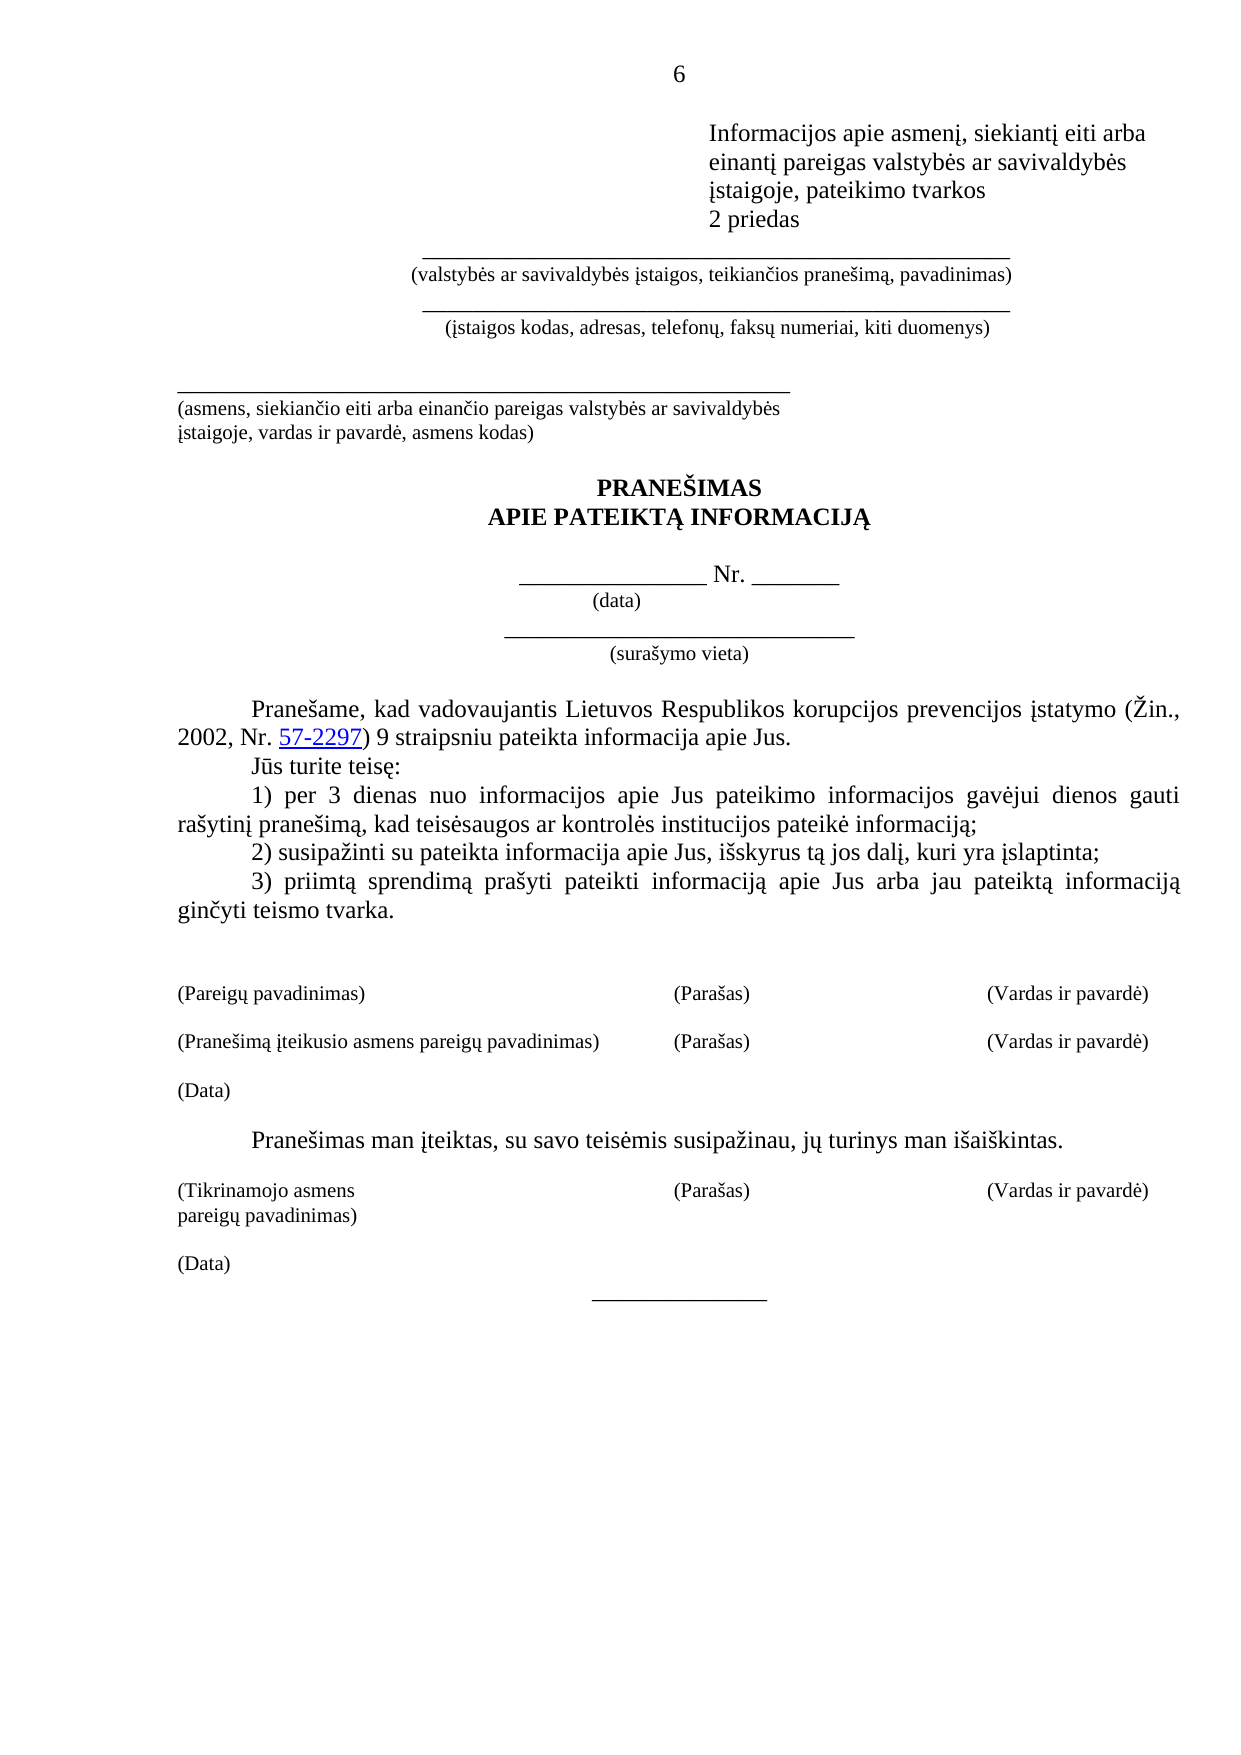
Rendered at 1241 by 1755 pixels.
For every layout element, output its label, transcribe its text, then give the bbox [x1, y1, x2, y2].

text 3) priimtą sprendimą prašyti pateikti informaciją apie Jus arba jau pateiktą informaciją ginčyti teismo tvarka. [177, 866, 1181, 924]
text (asmens, siekiančio eiti arba einančio pareigas valstybės ar savivaldybės [177, 396, 1181, 420]
text (Data) [177, 1077, 1181, 1102]
text (Pareigų pavadinimas) (Parašas) (Vardas ir pavardė) [177, 981, 1181, 1005]
text Pranešimas man įteiktas, su savo teisėmis susipažinau, jų turinys man išaiškintas. [177, 1126, 1181, 1154]
text APIE PATEIKTĄ INFORMACIJĄ [177, 502, 1181, 531]
text (surašymo vieta) [177, 641, 1181, 665]
text 1) per 3 dienas nuo informacijos apie Jus pateikimo informacijos gavėjui dienos gauti rašytinį pranešimą, kad teisėsaugos ar kontrolės institucijos pateikė informaciją; [177, 780, 1181, 837]
text 2) susipažinti su pateikta informacija apie Jus, išskyrus tą jos dalį, kuri yra įslaptinta; [177, 837, 1181, 866]
text _______________ Nr. _______ [177, 559, 1181, 588]
text _______________________________________________ [177, 233, 1181, 262]
text (įstaigos kodas, adresas, telefonų, faksų numeriai, kiti duomenys) [177, 315, 1181, 339]
text (Data) [177, 1251, 1181, 1275]
text (Pranešimą įteikusio asmens pareigų pavadinimas) (Parašas) (Vardas ir pavardė) [177, 1029, 1181, 1053]
text Informacijos apie asmenį, siekiantį eiti arba [177, 118, 1181, 147]
text _______________________________________________ [177, 286, 1181, 315]
text (Tikrinamojo asmens (Parašas) (Vardas ir pavardė) [177, 1178, 1181, 1202]
text ______________ [177, 1275, 1181, 1303]
text įstaigoje, vardas ir pavardė, asmens kodas) [177, 420, 1181, 444]
text PRANEŠIMAS [177, 473, 1181, 502]
text pareigų pavadinimas) [177, 1202, 1181, 1227]
text įstaigoje, pateikimo tvarkos [177, 176, 1181, 204]
text Pranešame, kad vadovaujantis Lietuvos Respublikos korupcijos prevencijos įstatymo (Žin., 2002, Nr. 57-2297) 9 straipsniu pateikta informacija apie Jus. [177, 694, 1181, 751]
text 2 priedas [177, 204, 1181, 233]
text einantį pareigas valstybės ar savivaldybės [177, 147, 1181, 176]
text _________________________________________________ [177, 367, 1181, 396]
text ____________________________ [177, 612, 1181, 641]
text (data) [177, 588, 1181, 612]
text Jūs turite teisę: [177, 751, 1181, 780]
text (valstybės ar savivaldybės įstaigos, teikiančios pranešimą, pavadinimas) [177, 262, 1181, 286]
